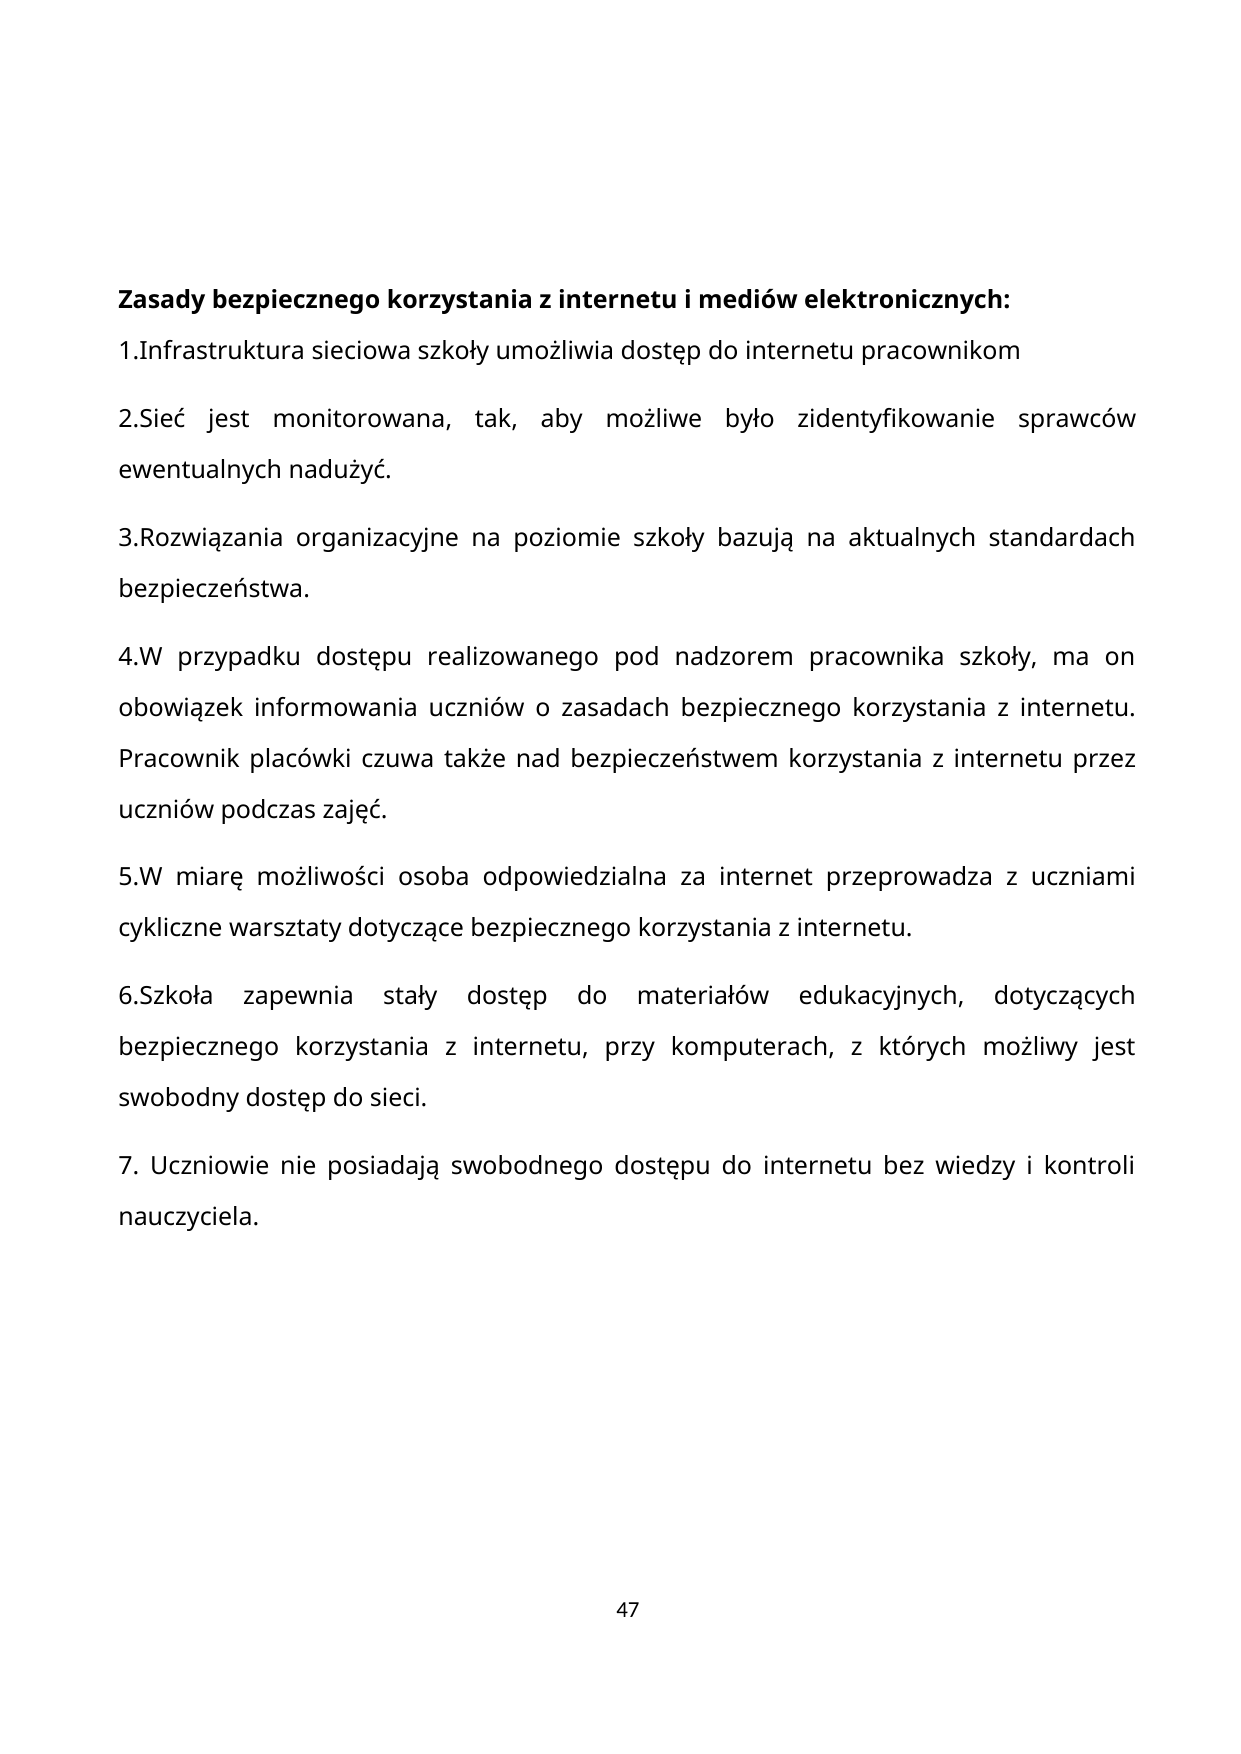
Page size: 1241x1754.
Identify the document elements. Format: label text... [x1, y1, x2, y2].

text 5.W miarę możliwości osoba odpowiedzialna za internet przeprowadza z uczniami cykliczne warsztaty dotyczące bezpiecznego korzystania z internetu. [118, 859, 1137, 944]
text 1.Infrastruktura sieciowa szkoły umożliwia dostęp do internetu pracownikom [118, 333, 1137, 367]
text 7. Uczniowie nie posiadają swobodnego dostępu do internetu bez wiedzy i kontroli nauczyciela. [118, 1148, 1137, 1233]
text 2.Sieć jest monitorowana, tak, aby możliwe było zidentyfikowanie sprawców ewentualnych nadużyć. [118, 401, 1137, 486]
text 4.W przypadku dostępu realizowanego pod nadzorem pracownika szkoły, ma on obowiązek informowania uczniów o zasadach bezpiecznego korzystania z internetu. Pracownik placówki czuwa także nad bezpieczeństwem korzystania z internetu przez uczniów podczas zajęć. [118, 638, 1137, 825]
text 6.Szkoła zapewnia stały dostęp do materiałów edukacyjnych, dotyczących bezpiecznego korzystania z internetu, przy komputerach, z których możliwy jest swobodny dostęp do sieci. [118, 978, 1137, 1114]
text 3.Rozwiązania organizacyjne na poziomie szkoły bazują na aktualnych standardach bezpieczeństwa. [118, 519, 1137, 604]
subtitle Zasady bezpiecznego korzystania z internetu i mediów elektronicznych: [118, 282, 1137, 316]
